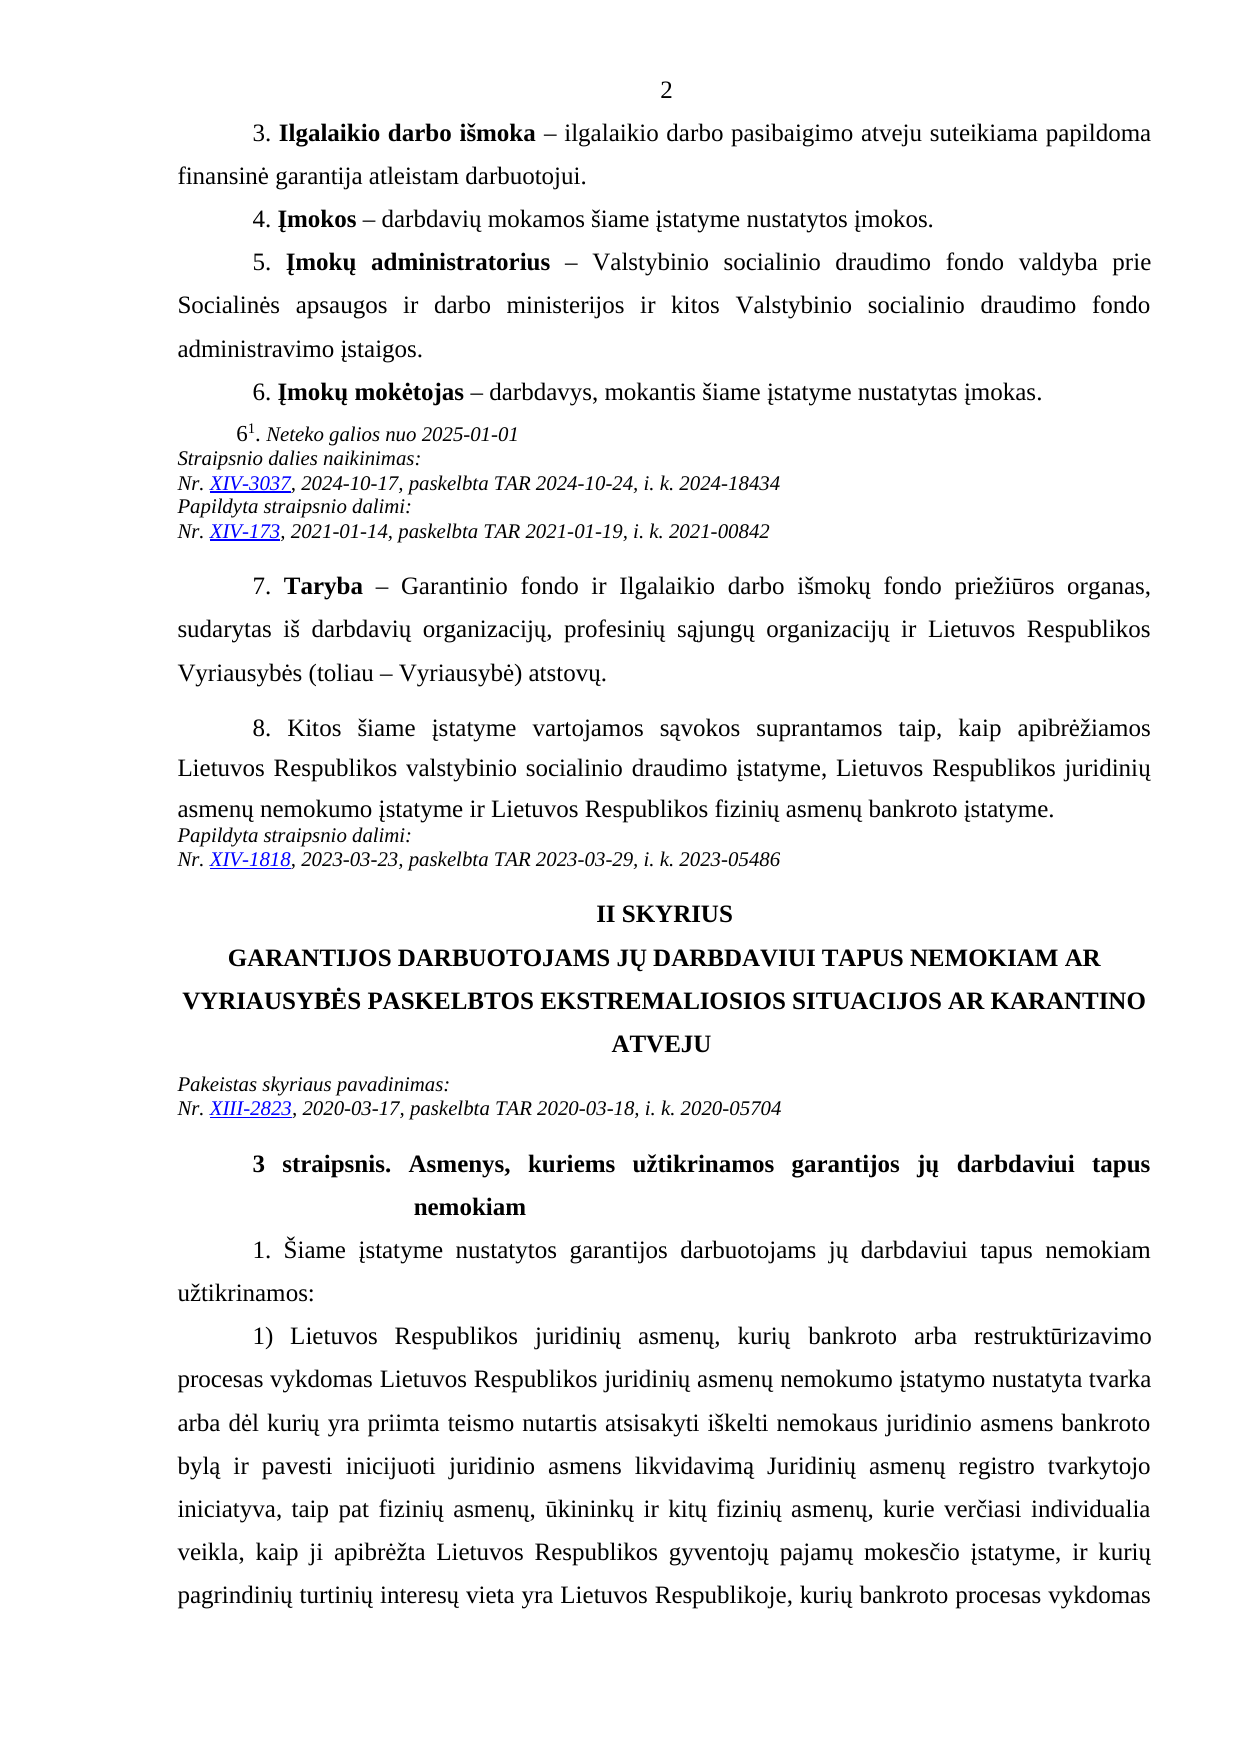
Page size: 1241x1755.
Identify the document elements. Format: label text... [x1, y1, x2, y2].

text Straipsnio dalies naikinimas: [177, 446, 1152, 470]
text Papildyta straipsnio dalimi: [177, 494, 1152, 518]
text 1. Šiame įstatyme nustatytos garantijos darbuotojams jų darbdaviui tapus nemokiam užtikrinamos: [177, 1235, 1152, 1307]
text 6. Įmokų mokėtojas – darbdavys, mokantis šiame įstatyme nustatytas įmokas. [177, 377, 1152, 406]
text Papildyta straipsnio dalimi: [177, 823, 1152, 847]
text 3 straipsnis. Asmenys, kuriems užtikrinamos garantijos jų darbdaviui tapus nemokiam [252, 1149, 1152, 1221]
text Pakeistas skyriaus pavadinimas: [177, 1072, 1152, 1096]
text Nr. XIV-3037, 2024-10-17, paskelbta TAR 2024-10-24, i. k. 2024-18434 [177, 470, 1152, 494]
text Nr. XIII-2823, 2020-03-17, paskelbta TAR 2020-03-18, i. k. 2020-05704 [177, 1096, 1152, 1120]
text II SKYRIUS [177, 899, 1152, 928]
text 4. Įmokos – darbdavių mokamos šiame įstatyme nustatytos įmokos. [177, 204, 1152, 233]
text Nr. XIV-1818, 2023-03-23, paskelbta TAR 2023-03-29, i. k. 2023-05486 [177, 847, 1152, 871]
text 8. Kitos šiame įstatyme vartojamos sąvokos suprantamos taip, kaip apibrėžiamos Lietuvos Respublikos valstybinio socialinio draudimo įstatyme, Lietuvos Respublikos juridinių asmenų nemokumo įstatyme ir Lietuvos Respublikos fizinių asmenų bankroto įstatyme. [177, 701, 1152, 823]
text 1) Lietuvos Respublikos juridinių asmenų, kurių bankroto arba restruktūrizavimo procesas vykdomas Lietuvos Respublikos juridinių asmenų nemokumo įstatymo nustatyta tvarka arba dėl kurių yra priimta teismo nutartis atsisakyti iškelti nemokaus juridinio asmens bankroto bylą ir pavesti inicijuoti juridinio asmens likvidavimą Juridinių asmenų registro tvarkytojo iniciatyva, taip pat fizinių asmenų, ūkininkų ir kitų fizinių asmenų, kurie verčiasi individualia veikla, kaip ji apibrėžta Lietuvos Respublikos gyventojų pajamų mokesčio įstatyme, ir kurių pagrindinių turtinių interesų vieta yra Lietuvos Respublikoje, kurių bankroto procesas vykdomas [177, 1321, 1152, 1609]
text 5. Įmokų administratorius – Valstybinio socialinio draudimo fondo valdyba prie Socialinės apsaugos ir darbo ministerijos ir kitos Valstybinio socialinio draudimo fondo administravimo įstaigos. [177, 247, 1152, 362]
text GARANTIJOS DARBUOTOJAMS JŲ DARBDAVIUI TAPUS NEMOKIAM AR VYRIAUSYBĖS PASKELBTOS EKSTREMALIOSIOS SITUACIJOS AR KARANTINO ATVEJU [177, 943, 1152, 1058]
text Nr. XIV-173, 2021-01-14, paskelbta TAR 2021-01-19, i. k. 2021-00842 [177, 518, 1152, 543]
text 7. Taryba – Garantinio fondo ir Ilgalaikio darbo išmokų fondo priežiūros organas, sudarytas iš darbdavių organizacijų, profesinių sąjungų organizacijų ir Lietuvos Respublikos Vyriausybės (toliau – Vyriausybė) atstovų. [177, 571, 1152, 686]
text 61. Neteko galios nuo 2025-01-01 [177, 420, 1152, 446]
text 3. Ilgalaikio darbo išmoka – ilgalaikio darbo pasibaigimo atveju suteikiama papildoma finansinė garantija atleistam darbuotojui. [177, 118, 1152, 190]
